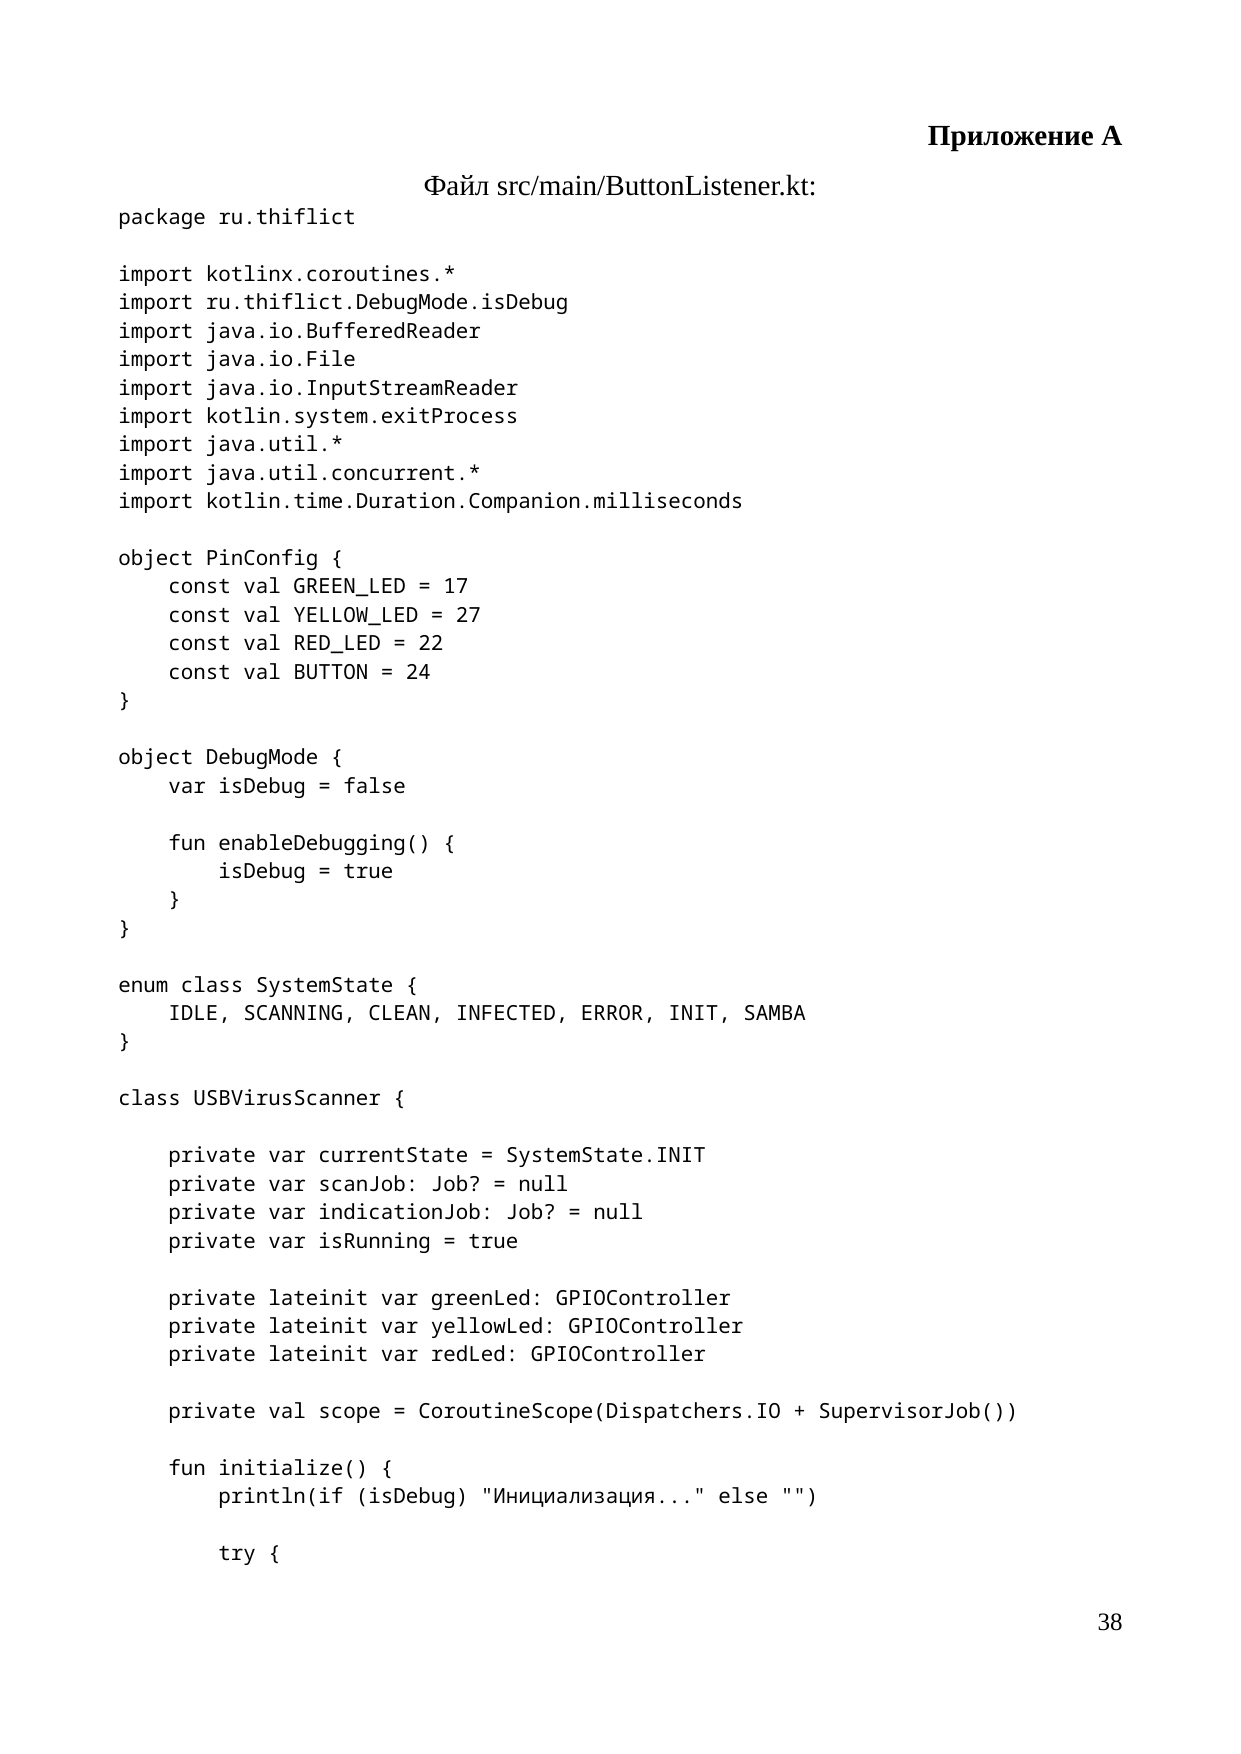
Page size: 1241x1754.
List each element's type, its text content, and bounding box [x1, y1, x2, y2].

text import java.util.* [118, 429, 1122, 458]
text const val GREEN_LED = 17 [118, 572, 1122, 600]
text println(if (isDebug) "Инициализация..." else "") [118, 1482, 1122, 1510]
text package ru.thiflict [118, 202, 1122, 230]
text } [118, 884, 1122, 913]
text const val BUTTON = 24 [118, 657, 1122, 685]
text class USBVirusScanner { [118, 1083, 1122, 1112]
text const val RED_LED = 22 [118, 628, 1122, 657]
text import ru.thiflict.DebugMode.isDebug [118, 287, 1122, 316]
text } [118, 913, 1122, 941]
text } [118, 685, 1122, 714]
text try { [118, 1538, 1122, 1567]
text } [118, 1027, 1122, 1055]
text import java.io.BufferedReader [118, 316, 1122, 344]
text fun enableDebugging() { [118, 828, 1122, 856]
text import kotlinx.coroutines.* [118, 259, 1122, 287]
text private var currentState = SystemState.INIT [118, 1140, 1122, 1169]
text private var indicationJob: Job? = null [118, 1197, 1122, 1226]
text IDLE, SCANNING, CLEAN, INFECTED, ERROR, INIT, SAMBA [118, 998, 1122, 1027]
text private lateinit var redLed: GPIOController [118, 1339, 1122, 1368]
text isDebug = true [118, 856, 1122, 884]
text private val scope = CoroutineScope(Dispatchers.IO + SupervisorJob()) [118, 1396, 1122, 1425]
text const val YELLOW_LED = 27 [118, 600, 1122, 628]
text object PinConfig { [118, 543, 1122, 572]
text private lateinit var greenLed: GPIOController [118, 1283, 1122, 1311]
text import java.util.concurrent.* [118, 458, 1122, 486]
text object DebugMode { [118, 742, 1122, 771]
text import java.io.InputStreamReader [118, 373, 1122, 401]
text Файл src/main/ButtonListener.kt: [118, 168, 1122, 202]
text private var isRunning = true [118, 1226, 1122, 1254]
text import kotlin.system.exitProcess [118, 401, 1122, 429]
text enum class SystemState { [118, 970, 1122, 998]
text import java.io.File [118, 344, 1122, 373]
text private var scanJob: Job? = null [118, 1169, 1122, 1197]
text import kotlin.time.Duration.Companion.milliseconds [118, 486, 1122, 515]
text var isDebug = false [118, 771, 1122, 799]
text private lateinit var yellowLed: GPIOController [118, 1311, 1122, 1339]
text fun initialize() { [118, 1453, 1122, 1482]
text Приложение А [118, 118, 1122, 152]
